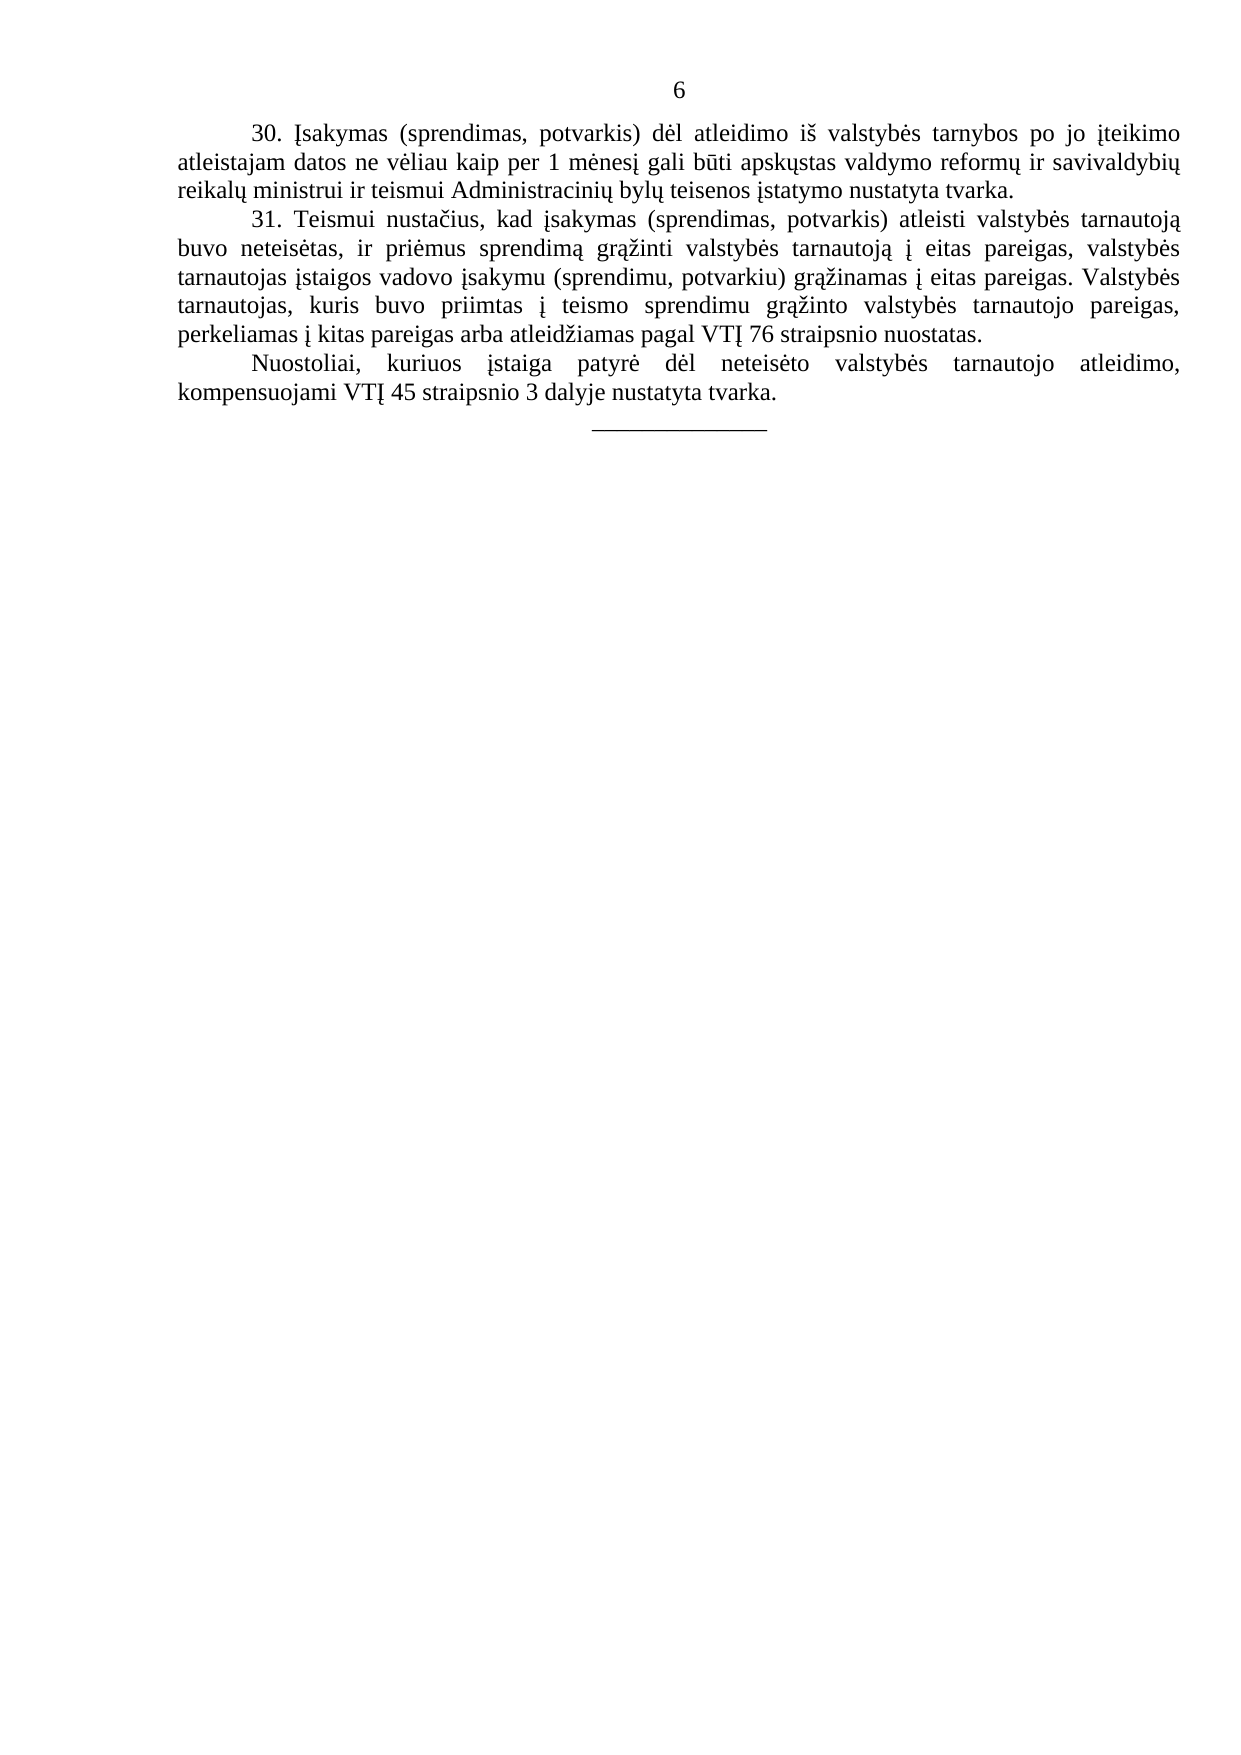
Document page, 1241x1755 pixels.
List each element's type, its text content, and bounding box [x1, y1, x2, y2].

text 31. Teismui nustačius, kad įsakymas (sprendimas, potvarkis) atleisti valstybės tarnautoją buvo neteisėtas, ir priėmus sprendimą grąžinti valstybės tarnautoją į eitas pareigas, valstybės tarnautojas įstaigos vadovo įsakymu (sprendimu, potvarkiu) grąžinamas į eitas pareigas. Valstybės tarnautojas, kuris buvo priimtas į teismo sprendimu grąžinto valstybės tarnautojo pareigas, perkeliamas į kitas pareigas arba atleidžiamas pagal VTĮ 76 straipsnio nuostatas. [177, 204, 1181, 348]
text 30. Įsakymas (sprendimas, potvarkis) dėl atleidimo iš valstybės tarnybos po jo įteikimo atleistajam datos ne vėliau kaip per 1 mėnesį gali būti apskųstas valdymo reformų ir savivaldybių reikalų ministrui ir teismui Administracinių bylų teisenos įstatymo nustatyta tvarka. [177, 118, 1181, 204]
text Nuostoliai, kuriuos įstaiga patyrė dėl neteisėto valstybės tarnautojo atleidimo, kompensuojami VTĮ 45 straipsnio 3 dalyje nustatyta tvarka. [177, 348, 1181, 406]
text ______________ [177, 406, 1181, 434]
